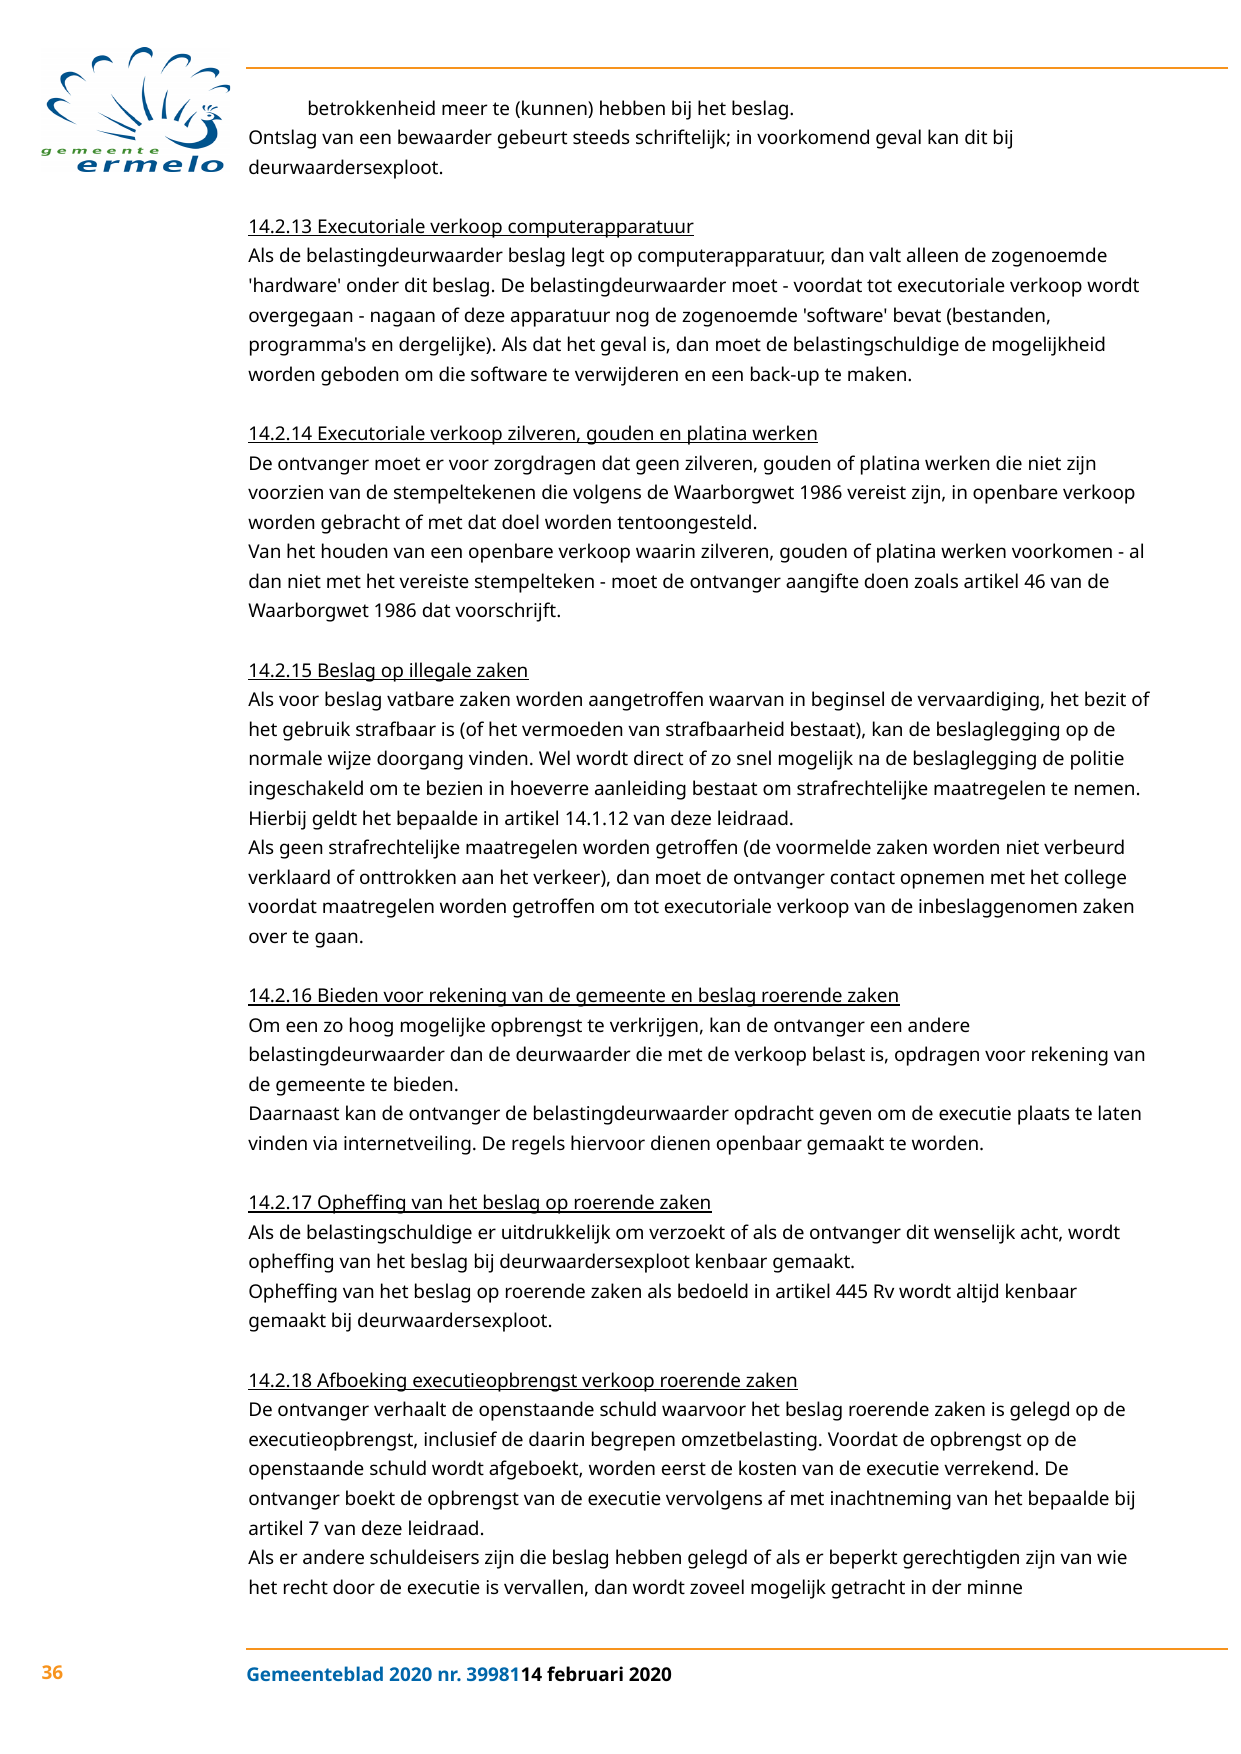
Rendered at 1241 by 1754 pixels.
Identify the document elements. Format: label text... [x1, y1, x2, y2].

text Als geen strafrechtelijke maatregelen worden getroffen (de voormelde zaken worden niet verbeurd verklaard of onttrokken aan het verkeer), dan moet de ontvanger contact opnemen met het college voordat maatregelen worden getroffen om tot executoriale verkoop van de inbeslaggenomen zaken over te gaan. [248, 834, 1152, 949]
text Opheffing van het beslag op roerende zaken als bedoeld in artikel 445 Rv wordt altijd kenbaar gemaakt bij deurwaardersexploot. [248, 1278, 1152, 1333]
text 14.2.17 Opheffing van het beslag op roerende zaken [248, 1189, 1152, 1215]
text 14.2.15 Beslag op illegale zaken [248, 657, 1152, 683]
text Als voor beslag vatbare zaken worden aangetroffen waarvan in beginsel de vervaardiging, het bezit of het gebruik strafbaar is (of het vermoeden van strafbaarheid bestaat), kan de beslaglegging op de normale wijze doorgang vinden. Wel wordt direct of zo snel mogelijk na de beslaglegging de politie ingeschakeld om te bezien in hoeverre aanleiding bestaat om strafrechtelijke maatregelen te nemen. Hierbij geldt het bepaalde in artikel 14.1.12 van deze leidraad. [248, 686, 1152, 831]
text 14.2.14 Executoriale verkoop zilveren, gouden en platina werken [248, 420, 1152, 446]
text Ontslag van een bewaarder gebeurt steeds schriftelijk; in voorkomend geval kan dit bij deurwaardersexploot. [248, 124, 1152, 180]
text 14.2.18 Afboeking executieopbrengst verkoop roerende zaken [248, 1367, 1152, 1393]
text De ontvanger moet er voor zorgdragen dat geen zilveren, gouden of platina werken die niet zijn voorzien van de stempeltekenen die volgens de Waarborgwet 1986 vereist zijn, in openbare verkoop worden gebracht of met dat doel worden tentoongesteld. [248, 450, 1152, 535]
text 14.2.16 Bieden voor rekening van de gemeente en beslag roerende zaken [248, 982, 1152, 1008]
list betrokkenheid meer te (kunnen) hebben bij het beslag. [248, 95, 1152, 121]
text De ontvanger verhaalt de openstaande schuld waarvoor het beslag roerende zaken is gelegd op de executieopbrengst, inclusief de daarin begrepen omzetbelasting. Voordat de opbrengst op de openstaande schuld wordt afgeboekt, worden eerst de kosten van de executie verrekend. De ontvanger boekt de opbrengst van de executie vervolgens af met inachtneming van het bepaalde bij artikel 7 van deze leidraad. [248, 1396, 1152, 1541]
text Als de belastingdeurwaarder beslag legt op computerapparatuur, dan valt alleen de zogenoemde 'hardware' onder dit beslag. De belastingdeurwaarder moet - voordat tot executoriale verkoop wordt overgegaan - nagaan of deze apparatuur nog de zogenoemde 'software' bevat (bestanden, programma's en dergelijke). Als dat het geval is, dan moet de belastingschuldige de mogelijkheid worden geboden om die software te verwijderen en een back-up te maken. [248, 243, 1152, 387]
text Als er andere schuldeisers zijn die beslag hebben gelegd of als er beperkt gerechtigden zijn van wie het recht door de executie is vervallen, dan wordt zoveel mogelijk getracht in der minne [248, 1544, 1152, 1600]
text Om een zo hoog mogelijke opbrengst te verkrijgen, kan de ontvanger een andere belastingdeurwaarder dan de deurwaarder die met de verkoop belast is, opdragen voor rekening van de gemeente te bieden. [248, 1012, 1152, 1097]
text Als de belastingschuldige er uitdrukkelijk om verzoekt of als de ontvanger dit wenselijk acht, wordt opheffing van het beslag bij deurwaardersexploot kenbaar gemaakt. [248, 1219, 1152, 1274]
text Van het houden van een openbare verkoop waarin zilveren, gouden of platina werken voorkomen - al dan niet met het vereiste stempelteken - moet de ontvanger aangifte doen zoals artikel 46 van de Waarborgwet 1986 dat voorschrijft. [248, 538, 1152, 623]
text Daarnaast kan de ontvanger de belastingdeurwaarder opdracht geven om de executie plaats te laten vinden via internetveiling. De regels hiervoor dienen openbaar gemaakt te worden. [248, 1101, 1152, 1156]
picture [41, 47, 231, 172]
text 14.2.13 Executoriale verkoop computerapparatuur [248, 213, 1152, 239]
